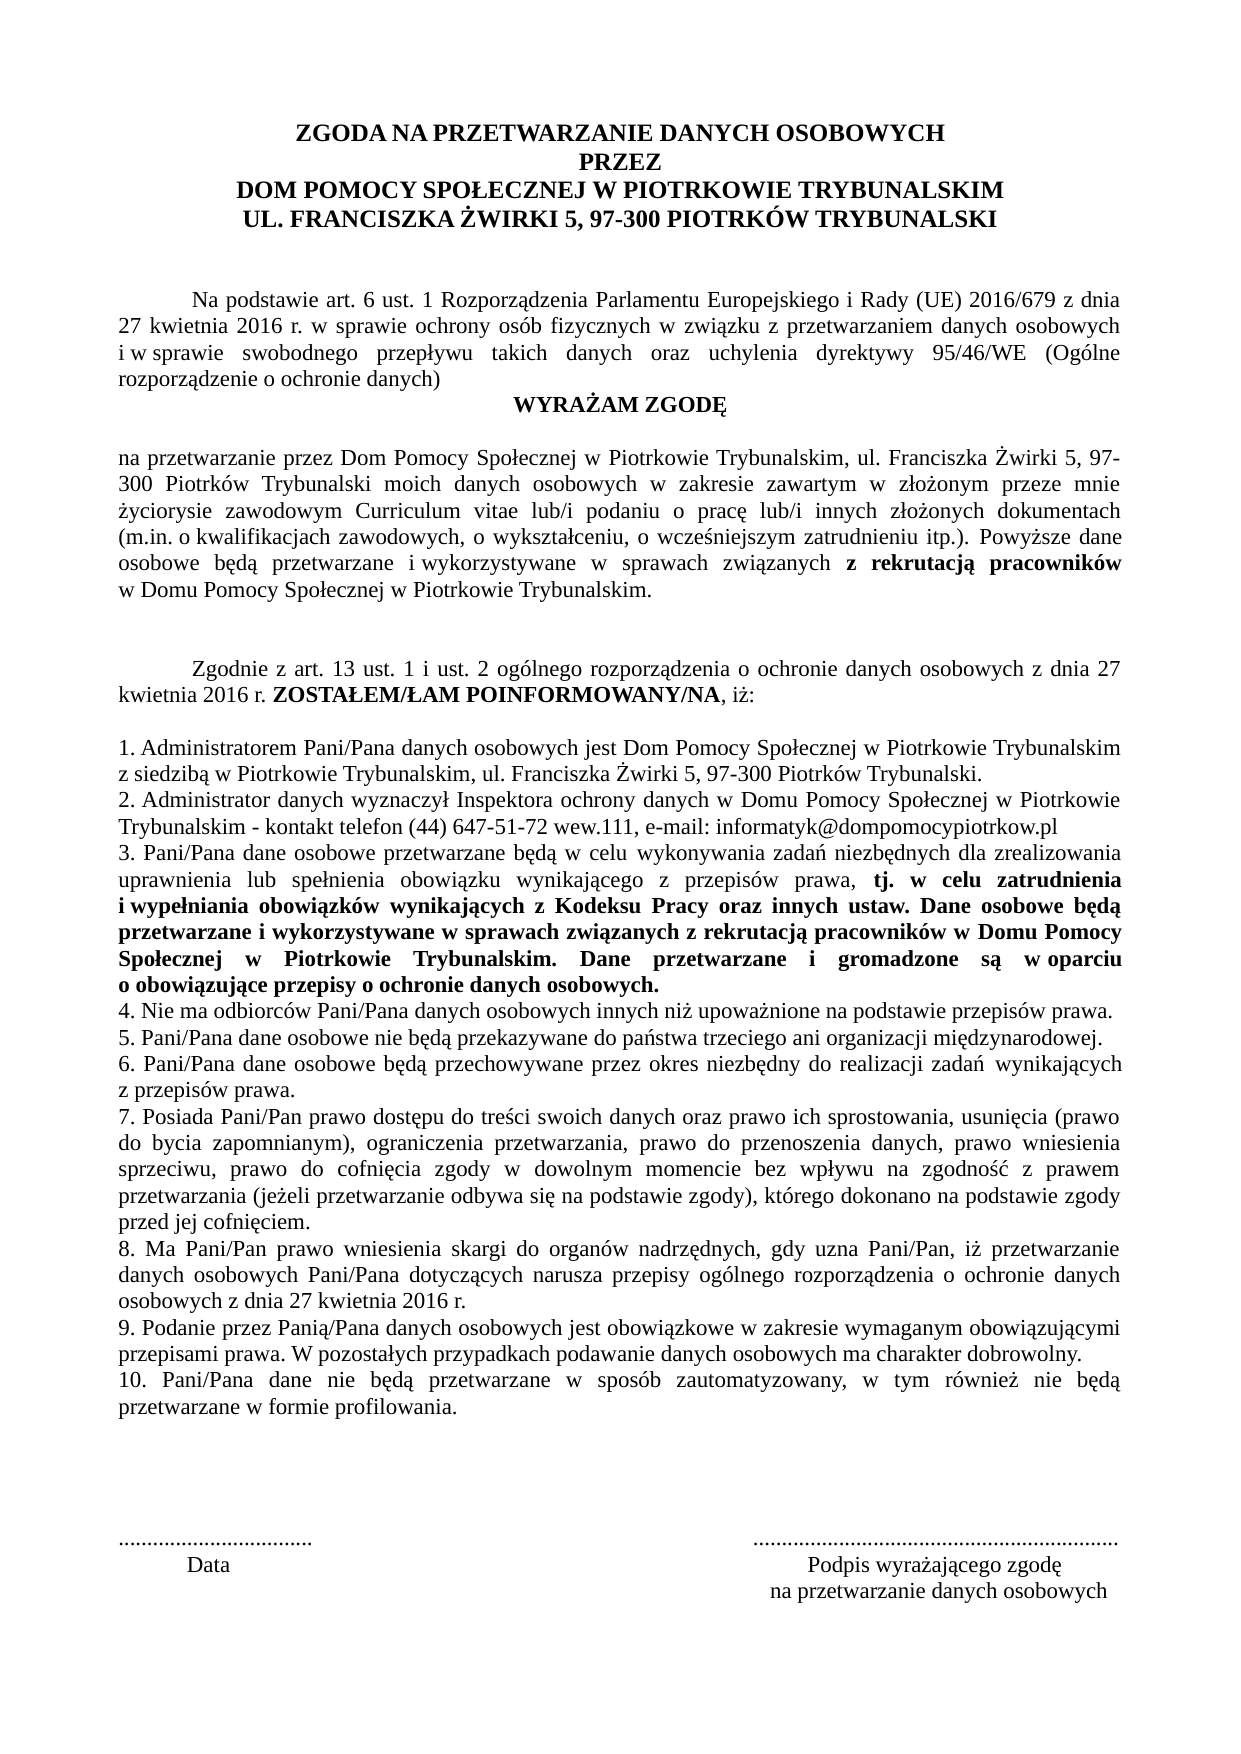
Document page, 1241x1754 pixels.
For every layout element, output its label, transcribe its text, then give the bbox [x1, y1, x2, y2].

text Zgodnie z art. 13 ust. 1 i ust. 2 ogólnego rozporządzenia o ochronie danych osobowych z dnia 27 kwietnia 2016 r. ZOSTAŁEM/ŁAM POINFORMOWANY/NA, iż: [118, 655, 1122, 707]
text 1. Administratorem Pani/Pana danych osobowych jest Dom Pomocy Społecznej w Piotrkowie Trybunalskim z siedzibą w Piotrkowie Trybunalskim, ul. Franciszka Żwirki 5, 97-300 Piotrków Trybunalski. [118, 734, 1122, 787]
text Data Podpis wyrażającego zgodę [118, 1551, 1122, 1577]
text ZGODA NA PRZETWARZANIE DANYCH OSOBOWYCH [118, 118, 1122, 147]
text 4. Nie ma odbiorców Pani/Pana danych osobowych innych niż upoważnione na podstawie przepisów prawa. [118, 997, 1122, 1024]
text na przetwarzanie przez Dom Pomocy Społecznej w Piotrkowie Trybunalskim, ul. Franciszka Żwirki 5, 97-300 Piotrków Trybunalski moich danych osobowych w zakresie zawartym w złożonym przeze mnie życiorysie zawodowym Curriculum vitae lub/i podaniu o pracę lub/i innych złożonych dokumentach (m.in. o kwalifikacjach zawodowych, o wykształceniu, o wcześniejszym zatrudnieniu itp.). Powyższe dane osobowe będą przetwarzane i wykorzystywane w sprawach związanych z rekrutacją pracowników w Domu Pomocy Społecznej w Piotrkowie Trybunalskim. [118, 444, 1122, 602]
text 10. Pani/Pana dane nie będą przetwarzane w sposób zautomatyzowany, w tym również nie będą przetwarzane w formie profilowania. [118, 1366, 1122, 1419]
text 3. Pani/Pana dane osobowe przetwarzane będą w celu wykonywania zadań niezbędnych dla zrealizowania uprawnienia lub spełnienia obowiązku wynikającego z przepisów prawa, tj. w celu zatrudnienia i wypełniania obowiązków wynikających z Kodeksu Pracy oraz innych ustaw. Dane osobowe będą przetwarzane i wykorzystywane w sprawach związanych z rekrutacją pracowników w Domu Pomocy Społecznej w Piotrkowie Trybunalskim. Dane przetwarzane i gromadzone są w oparciu o obowiązujące przepisy o ochronie danych osobowych. [118, 839, 1122, 997]
text WYRAŻAM ZGODĘ [118, 391, 1122, 418]
text UL. FRANCISZKA ŻWIRKI 5, 97-300 PIOTRKÓW TRYBUNALSKI [118, 204, 1122, 233]
text na przetwarzanie danych osobowych [118, 1577, 1122, 1603]
text 7. Posiada Pani/Pan prawo dostępu do treści swoich danych oraz prawo ich sprostowania, usunięcia (prawo do bycia zapomnianym), ograniczenia przetwarzania, prawo do przenoszenia danych, prawo wniesienia sprzeciwu, prawo do cofnięcia zgody w dowolnym momencie bez wpływu na zgodność z prawem przetwarzania (jeżeli przetwarzanie odbywa się na podstawie zgody), którego dokonano na podstawie zgody przed jej cofnięciem. [118, 1103, 1122, 1234]
text .................................. ................................................................ [118, 1524, 1122, 1551]
text 8. Ma Pani/Pan prawo wniesienia skargi do organów nadrzędnych, gdy uzna Pani/Pan, iż przetwarzanie danych osobowych Pani/Pana dotyczących narusza przepisy ogólnego rozporządzenia o ochronie danych osobowych z dnia 27 kwietnia 2016 r. [118, 1234, 1122, 1314]
text 9. Podanie przez Panią/Pana danych osobowych jest obowiązkowe w zakresie wymaganym obowiązującymi przepisami prawa. W pozostałych przypadkach podawanie danych osobowych ma charakter dobrowolny. [118, 1314, 1122, 1366]
text 6. Pani/Pana dane osobowe będą przechowywane przez okres niezbędny do realizacji zadań wynikających z przepisów prawa. [118, 1050, 1122, 1103]
text PRZEZ [118, 147, 1122, 176]
text 2. Administrator danych wyznaczył Inspektora ochrony danych w Domu Pomocy Społecznej w Piotrkowie Trybunalskim - kontakt telefon (44) 647-51-72 wew.111, e-mail: informatyk@dompomocypiotrkow.pl [118, 787, 1122, 839]
text DOM POMOCY SPOŁECZNEJ W PIOTRKOWIE TRYBUNALSKIM [118, 176, 1122, 204]
text Na podstawie art. 6 ust. 1 Rozporządzenia Parlamentu Europejskiego i Rady (UE) 2016/679 z dnia 27 kwietnia 2016 r. w sprawie ochrony osób fizycznych w związku z przetwarzaniem danych osobowych i w sprawie swobodnego przepływu takich danych oraz uchylenia dyrektywy 95/46/WE (Ogólne rozporządzenie o ochronie danych) [118, 286, 1122, 391]
text 5. Pani/Pana dane osobowe nie będą przekazywane do państwa trzeciego ani organizacji międzynarodowej. [118, 1024, 1122, 1050]
